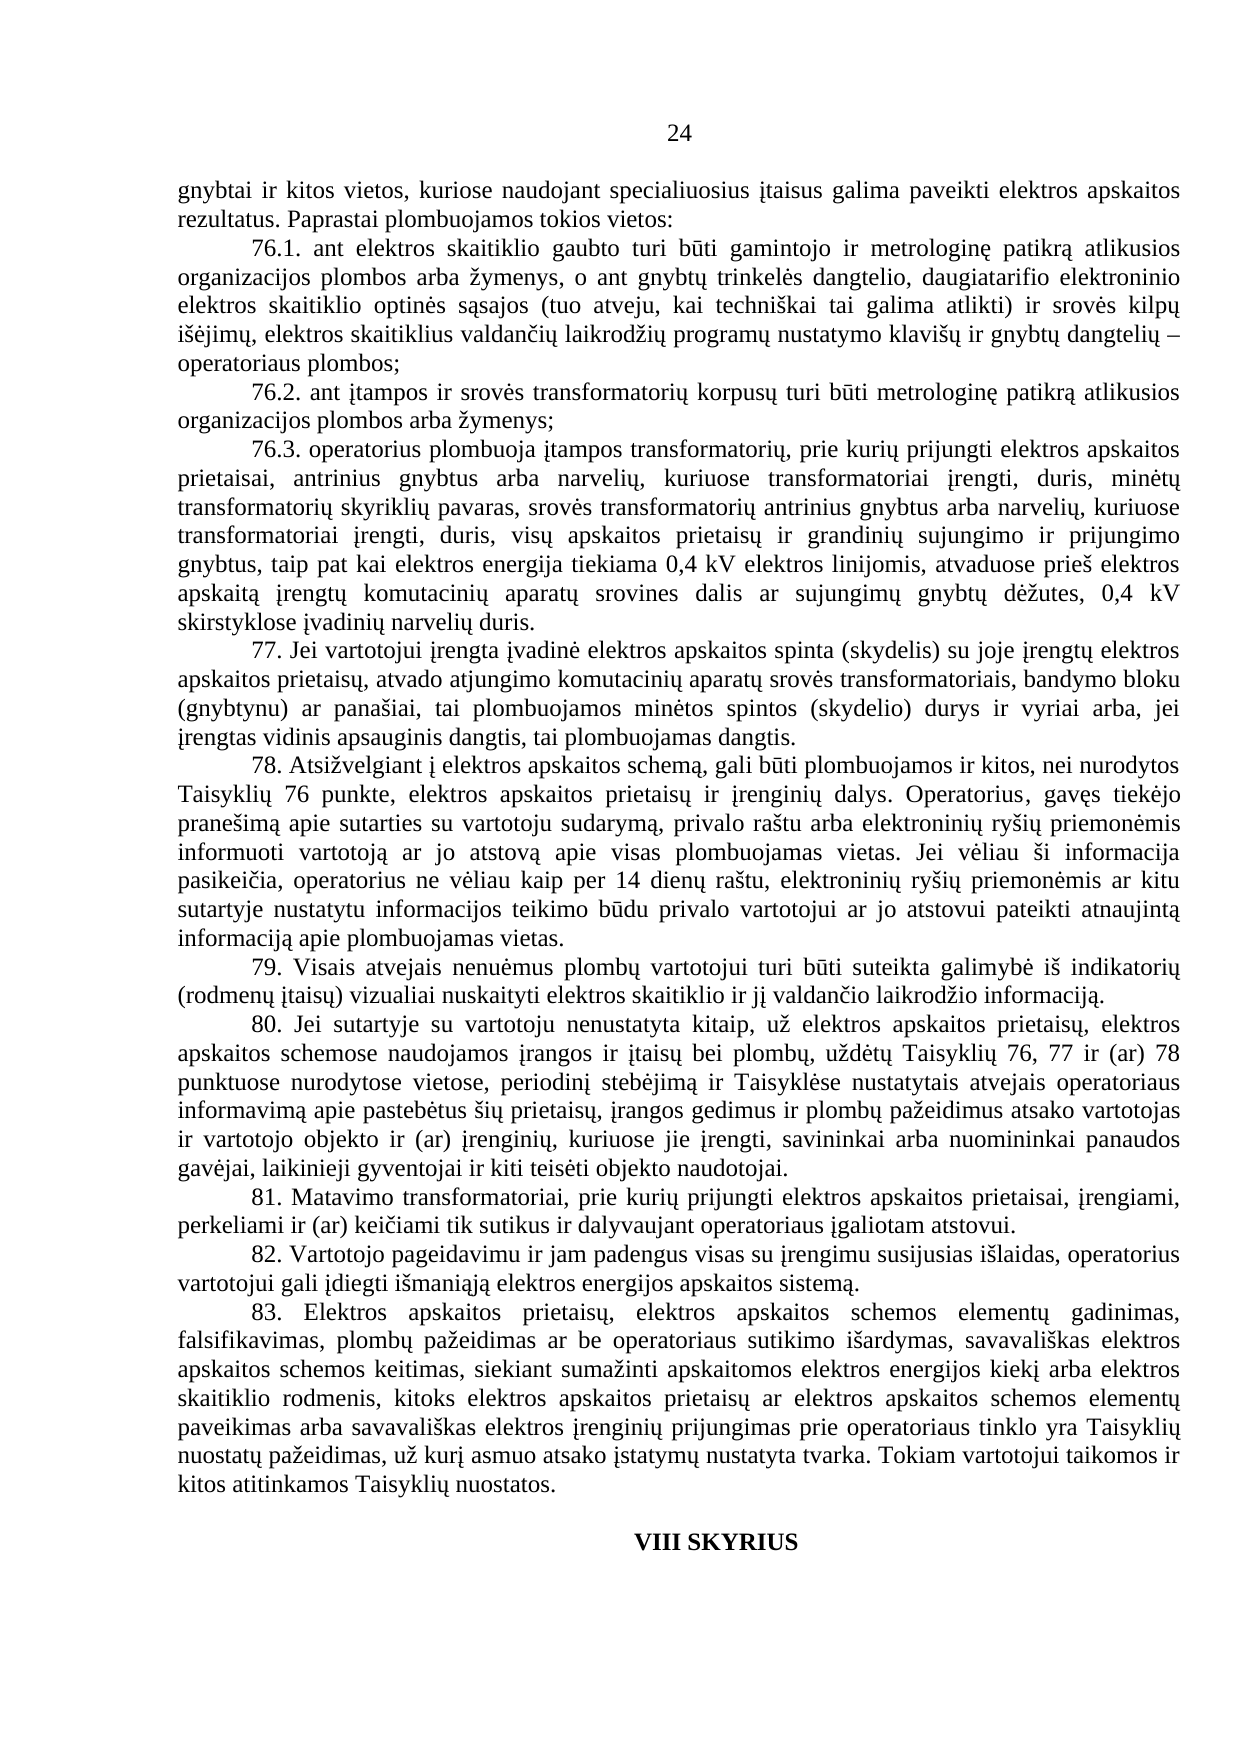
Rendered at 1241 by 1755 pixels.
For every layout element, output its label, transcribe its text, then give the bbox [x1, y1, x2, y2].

text 76.1. ant elektros skaitiklio gaubto turi būti gamintojo ir metrologinę patikrą atlikusios organizacijos plombos arba žymenys, o ant gnybtų trinkelės dangtelio, daugiatarifio elektroninio elektros skaitiklio optinės sąsajos (tuo atveju, kai techniškai tai galima atlikti) ir srovės kilpų išėjimų, elektros skaitiklius valdančių laikrodžių programų nustatymo klavišų ir gnybtų dangtelių – operatoriaus plombos; [177, 233, 1181, 377]
text gnybtai ir kitos vietos, kuriose naudojant specialiuosius įtaisus galima paveikti elektros apskaitos rezultatus. Paprastai plombuojamos tokios vietos: [177, 176, 1181, 233]
text VIII SKYRIUS [177, 1527, 1181, 1556]
text 82. Vartotojo pageidavimu ir jam padengus visas su įrengimu susijusias išlaidas, operatorius vartotojui gali įdiegti išmaniąją elektros energijos apskaitos sistemą. [177, 1239, 1181, 1297]
text 79. Visais atvejais nenuėmus plombų vartotojui turi būti suteikta galimybė iš indikatorių (rodmenų įtaisų) vizualiai nuskaityti elektros skaitiklio ir jį valdančio laikrodžio informaciją. [177, 952, 1181, 1009]
text 77. Jei vartotojui įrengta įvadinė elektros apskaitos spinta (skydelis) su joje įrengtų elektros apskaitos prietaisų, atvado atjungimo komutacinių aparatų srovės transformatoriais, bandymo bloku (gnybtynu) ar panašiai, tai plombuojamos minėtos spintos (skydelio) durys ir vyriai arba, jei įrengtas vidinis apsauginis dangtis, tai plombuojamas dangtis. [177, 636, 1181, 751]
text 76.2. ant įtampos ir srovės transformatorių korpusų turi būti metrologinę patikrą atlikusios organizacijos plombos arba žymenys; [177, 377, 1181, 434]
text 80. Jei sutartyje su vartotoju nenustatyta kitaip, už elektros apskaitos prietaisų, elektros apskaitos schemose naudojamos įrangos ir įtaisų bei plombų, uždėtų Taisyklių 76, 77 ir (ar) 78 punktuose nurodytose vietose, periodinį stebėjimą ir Taisyklėse nustatytais atvejais operatoriaus informavimą apie pastebėtus šių prietaisų, įrangos gedimus ir plombų pažeidimus atsako vartotojas ir vartotojo objekto ir (ar) įrenginių, kuriuose jie įrengti, savininkai arba nuomininkai panaudos gavėjai, laikinieji gyventojai ir kiti teisėti objekto naudotojai. [177, 1009, 1181, 1182]
text 81. Matavimo transformatoriai, prie kurių prijungti elektros apskaitos prietaisai, įrengiami, perkeliami ir (ar) keičiami tik sutikus ir dalyvaujant operatoriaus įgaliotam atstovui. [177, 1182, 1181, 1239]
text 83. Elektros apskaitos prietaisų, elektros apskaitos schemos elementų gadinimas, falsifikavimas, plombų pažeidimas ar be operatoriaus sutikimo išardymas, savavališkas elektros apskaitos schemos keitimas, siekiant sumažinti apskaitomos elektros energijos kiekį arba elektros skaitiklio rodmenis, kitoks elektros apskaitos prietaisų ar elektros apskaitos schemos elementų paveikimas arba savavališkas elektros įrenginių prijungimas prie operatoriaus tinklo yra Taisyklių nuostatų pažeidimas, už kurį asmuo atsako įstatymų nustatyta tvarka. Tokiam vartotojui taikomos ir kitos atitinkamos Taisyklių nuostatos. [177, 1297, 1181, 1498]
text 76.3. operatorius plombuoja įtampos transformatorių, prie kurių prijungti elektros apskaitos prietaisai, antrinius gnybtus arba narvelių, kuriuose transformatoriai įrengti, duris, minėtų transformatorių skyriklių pavaras, srovės transformatorių antrinius gnybtus arba narvelių, kuriuose transformatoriai įrengti, duris, visų apskaitos prietaisų ir grandinių sujungimo ir prijungimo gnybtus, taip pat kai elektros energija tiekiama 0,4 kV elektros linijomis, atvaduose prieš elektros apskaitą įrengtų komutacinių aparatų srovines dalis ar sujungimų gnybtų dėžutes, 0,4 kV skirstyklose įvadinių narvelių duris. [177, 434, 1181, 636]
text 78. Atsižvelgiant į elektros apskaitos schemą, gali būti plombuojamos ir kitos, nei nurodytos Taisyklių 76 punkte, elektros apskaitos prietaisų ir įrenginių dalys. Operatorius, gavęs tiekėjo pranešimą apie sutarties su vartotoju sudarymą, privalo raštu arba elektroninių ryšių priemonėmis informuoti vartotoją ar jo atstovą apie visas plombuojamas vietas. Jei vėliau ši informacija pasikeičia, operatorius ne vėliau kaip per 14 dienų raštu, elektroninių ryšių priemonėmis ar kitu sutartyje nustatytu informacijos teikimo būdu privalo vartotojui ar jo atstovui pateikti atnaujintą informaciją apie plombuojamas vietas. [177, 751, 1181, 952]
